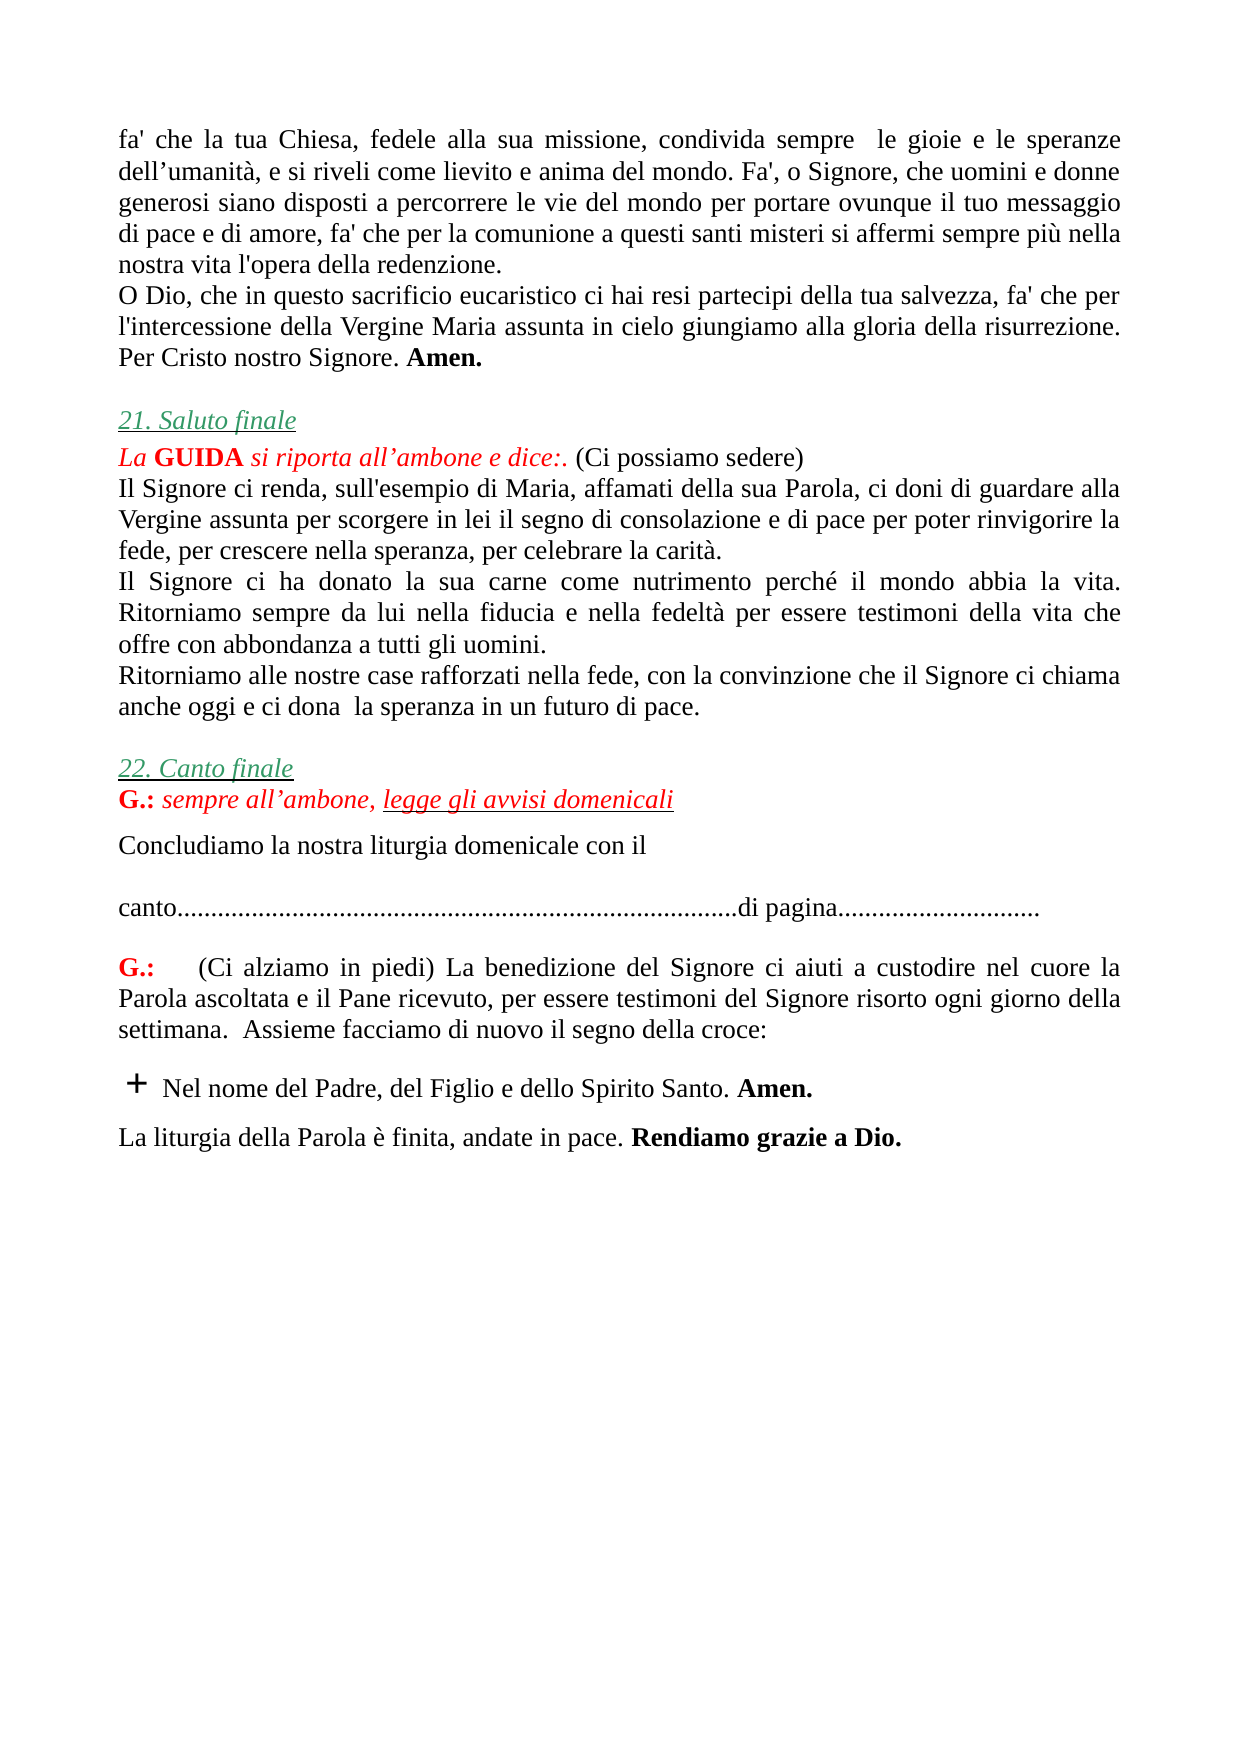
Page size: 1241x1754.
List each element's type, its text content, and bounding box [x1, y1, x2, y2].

text canto...................................................................................di pagina.............................. [118, 891, 1122, 922]
text Il Signore ci renda, sull'esempio di Maria, affamati della sua Parola, ci doni di guardare alla Vergine assunta per scorgere in lei il segno di consolazione e di pace per poter rinvigorire la fede, per crescere nella speranza, per celebrare la carità. [118, 472, 1122, 565]
text La liturgia della Parola è finita, andate in pace. Rendiamo grazie a Dio. [118, 1121, 1122, 1152]
text fa' che la tua Chiesa, fedele alla sua missione, condivida sempre le gioie e le speranze dell’umanità, e si riveli come lievito e anima del mondo. Fa', o Signore, che uomini e donne generosi siano disposti a percorrere le vie del mondo per portare ovunque il tuo messaggio di pace e di amore, fa' che per la comunione a questi santi misteri si affermi sempre più nella nostra vita l'opera della redenzione. [118, 123, 1122, 279]
text Ritorniamo alle nostre case rafforzati nella fede, con la convinzione che il Signore ci chiama anche oggi e ci dona la speranza in un futuro di pace. [118, 659, 1122, 721]
text + Nel nome del Padre, del Figlio e dello Spirito Santo. Amen. [118, 1059, 1122, 1107]
text Concludiamo la nostra liturgia domenicale con il [118, 829, 1122, 860]
text G.: sempre all’ambone, legge gli avvisi domenicali [118, 783, 1122, 814]
text 22. Canto finale [118, 752, 1122, 783]
text 21. Saluto finale [118, 404, 1122, 435]
text O Dio, che in questo sacrificio eucaristico ci hai resi partecipi della tua salvezza, fa' che per l'intercessione della Vergine Maria assunta in cielo giungiamo alla gloria della risurrezione. Per Cristo nostro Signore. Amen. [118, 279, 1122, 373]
text Il Signore ci ha donato la sua carne come nutrimento perché il mondo abbia la vita. Ritorniamo sempre da lui nella fiducia e nella fedeltà per essere testimoni della vita che offre con abbondanza a tutti gli uomini. [118, 565, 1122, 659]
text G.: (Ci alziamo in piedi) La benedizione del Signore ci aiuti a custodire nel cuore la Parola ascoltata e il Pane ricevuto, per essere testimoni del Signore risorto ogni giorno della settimana. Assieme facciamo di nuovo il segno della croce: [118, 951, 1122, 1044]
text La GUIDA si riporta all’ambone e dice:. (Ci possiamo sedere) [118, 441, 1122, 472]
